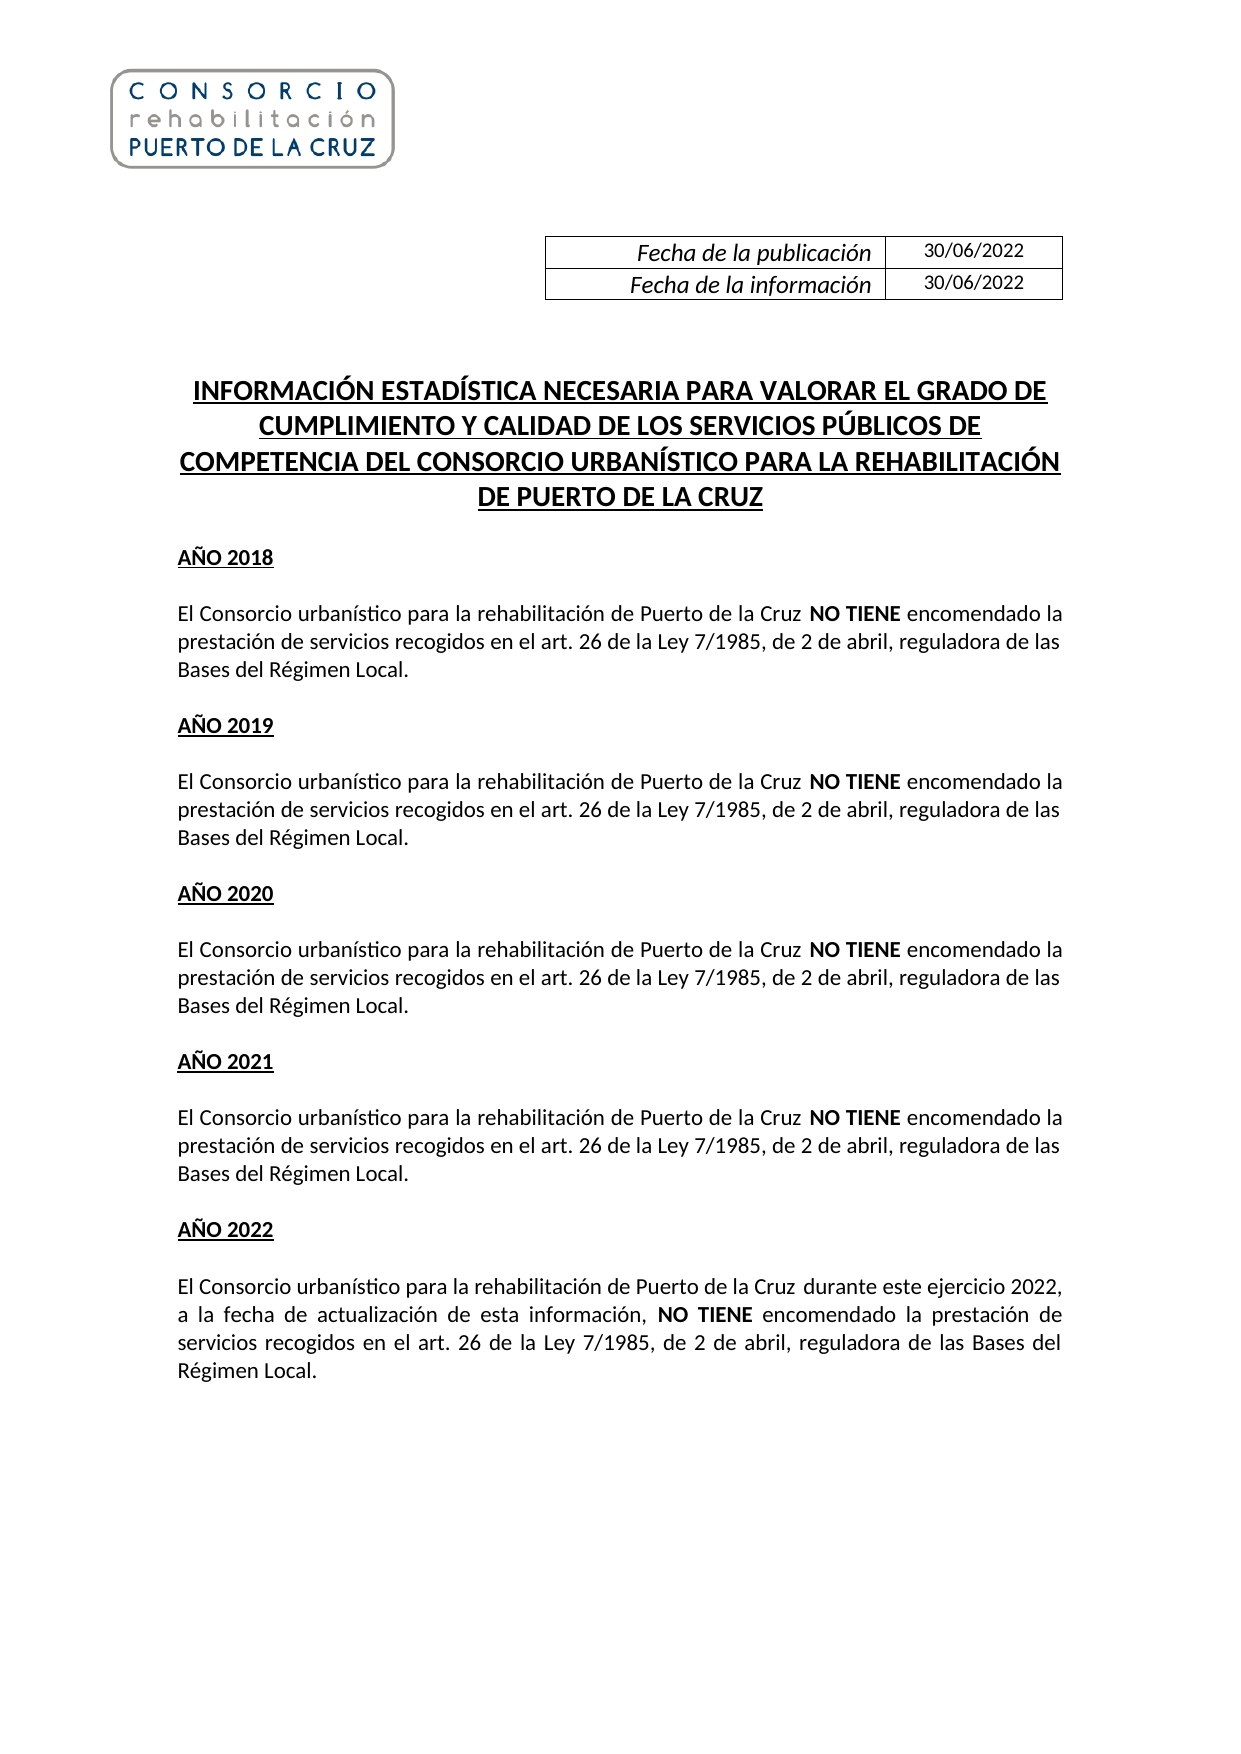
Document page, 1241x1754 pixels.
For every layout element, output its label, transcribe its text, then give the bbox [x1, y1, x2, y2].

table_header 30/06/2022 [886, 237, 1062, 268]
text El Consorcio urbanístico para la rehabilitación de Puerto de la Cruz NO TIENE encomendado la prestación de servicios recogidos en el art. 26 de la Ley 7/1985, de 2 de abril, reguladora de las Bases del Régimen Local. [177, 767, 1063, 851]
text El Consorcio urbanístico para la rehabilitación de Puerto de la Cruz NO TIENE encomendado la prestación de servicios recogidos en el art. 26 de la Ley 7/1985, de 2 de abril, reguladora de las Bases del Régimen Local. [177, 599, 1063, 683]
table_cell 30/06/2022 [886, 269, 1062, 299]
table_header Fecha de la publicación [546, 237, 885, 268]
text AÑO 2020 [177, 879, 1063, 907]
text AÑO 2019 [177, 711, 1063, 739]
text AÑO 2021 [177, 1047, 1063, 1075]
text El Consorcio urbanístico para la rehabilitación de Puerto de la Cruz NO TIENE encomendado la prestación de servicios recogidos en el art. 26 de la Ley 7/1985, de 2 de abril, reguladora de las Bases del Régimen Local. [177, 1103, 1063, 1187]
text El Consorcio urbanístico para la rehabilitación de Puerto de la Cruz NO TIENE encomendado la prestación de servicios recogidos en el art. 26 de la Ley 7/1985, de 2 de abril, reguladora de las Bases del Régimen Local. [177, 935, 1063, 1019]
text INFORMACIÓN ESTADÍSTICA NECESARIA PARA VALORAR EL GRADO DE CUMPLIMIENTO Y CALIDAD DE LOS SERVICIOS PÚBLICOS DE COMPETENCIA DEL CONSORCIO URBANÍSTICO PARA LA REHABILITACIÓN DE PUERTO DE LA CRUZ [177, 372, 1063, 514]
text El Consorcio urbanístico para la rehabilitación de Puerto de la Cruz durante este ejercicio 2022, a la fecha de actualización de esta información, NO TIENE encomendado la prestación de servicios recogidos en el art. 26 de la Ley 7/1985, de 2 de abril, reguladora de las Bases del Régimen Local. [177, 1271, 1063, 1384]
text AÑO 2018 [177, 543, 1063, 571]
table_cell Fecha de la información [546, 269, 885, 299]
text AÑO 2022 [177, 1215, 1063, 1243]
